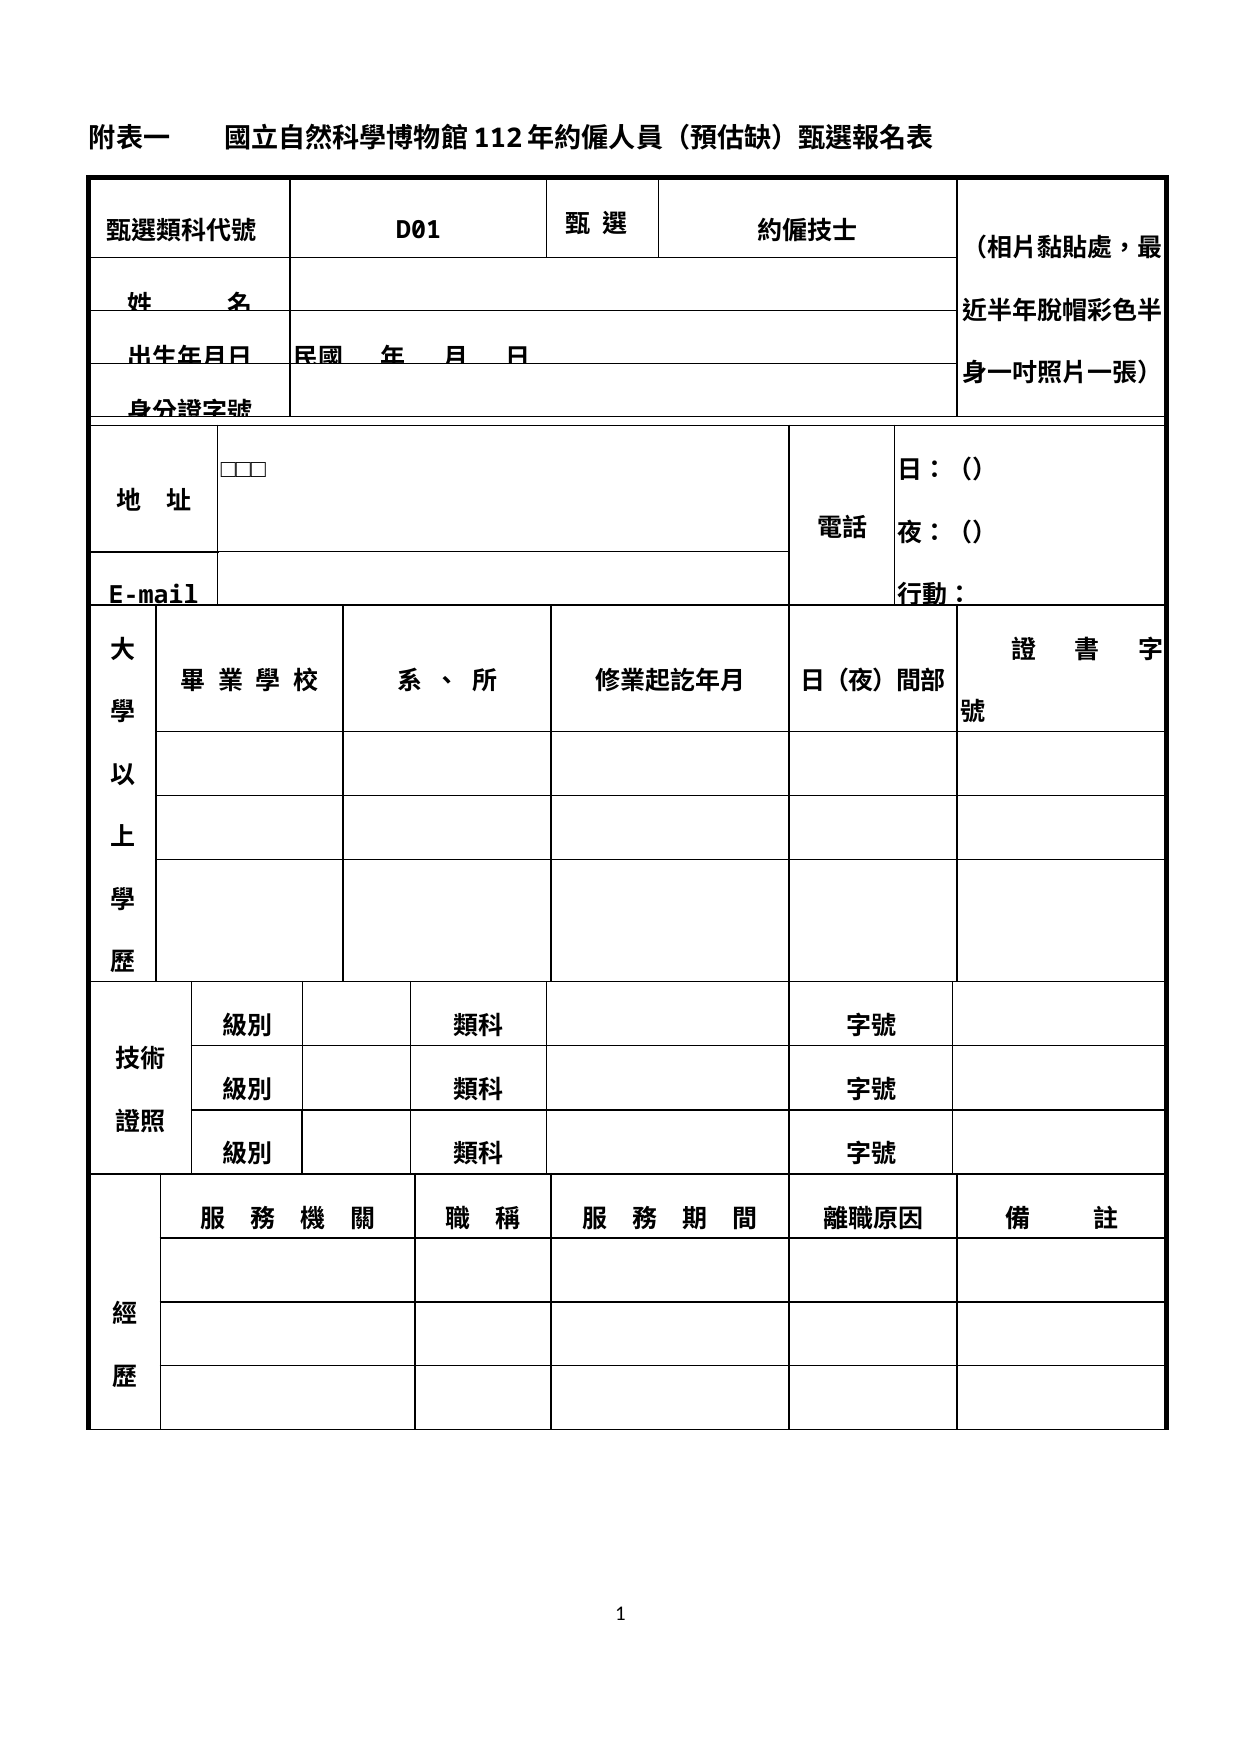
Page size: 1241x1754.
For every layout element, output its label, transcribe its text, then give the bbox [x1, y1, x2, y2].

table_cell [552, 732, 788, 795]
table_header （相片黏貼處，最近半年脫帽彩色半身一吋照片一張） [958, 180, 1164, 416]
table_cell [953, 1046, 1164, 1109]
table_cell [552, 1239, 788, 1301]
table_header 甄選類科代號 [91, 180, 289, 256]
table_cell 類科 [411, 1046, 546, 1109]
table_cell [552, 1303, 788, 1365]
table_cell 經歷 [91, 1175, 160, 1429]
table_cell [552, 860, 788, 981]
table_cell [547, 982, 788, 1045]
table_cell [552, 1366, 788, 1429]
table_cell [790, 1239, 956, 1301]
table_cell [790, 796, 956, 859]
table_cell [218, 552, 788, 604]
table_cell 類科 [411, 982, 546, 1045]
table_cell [303, 1046, 410, 1109]
table_header 約僱技士 [659, 180, 956, 256]
table_cell 日（夜）間部 [790, 606, 956, 731]
table_cell [157, 732, 342, 795]
table_cell [790, 860, 956, 981]
table_cell [344, 796, 550, 859]
table_cell 服 務 機 關 [161, 1175, 414, 1237]
table_cell [953, 1111, 1164, 1173]
table_cell [547, 1111, 788, 1173]
table_cell [416, 1303, 550, 1365]
table_cell [790, 732, 956, 795]
table_cell 離職原因 [790, 1175, 956, 1237]
table_cell 字號 [790, 1111, 952, 1173]
table_cell [547, 1046, 788, 1109]
table_cell [958, 1239, 1164, 1301]
table_cell 備 註 [958, 1175, 1164, 1237]
table_cell 職 稱 [416, 1175, 550, 1237]
table_cell 類科 [411, 1111, 546, 1173]
table_cell [161, 1239, 414, 1301]
table_cell [958, 796, 1164, 859]
table_cell [790, 1366, 956, 1429]
table_cell 大學以上學歷 [91, 606, 155, 981]
table_cell [958, 1366, 1164, 1429]
table_cell 民國 年 月 日 [291, 311, 956, 363]
table_cell [953, 982, 1164, 1045]
table_cell [416, 1239, 550, 1301]
table_cell 畢 業 學 校 [157, 606, 342, 731]
table_header 甄 選 職 稱 [547, 180, 658, 256]
table_cell 級別 [192, 1111, 301, 1173]
table_cell [157, 796, 342, 859]
table_cell 地 址 [91, 426, 217, 551]
table_cell 級別 [192, 982, 302, 1045]
table_cell [958, 860, 1164, 981]
table_cell 出生年月日 [91, 311, 289, 363]
table_cell [91, 417, 1164, 424]
table_cell [958, 732, 1164, 795]
table_cell 字號 [790, 1046, 952, 1109]
table_cell 電話 [790, 426, 894, 604]
table_cell [344, 732, 550, 795]
table_cell [303, 1111, 410, 1173]
table_cell [161, 1366, 414, 1429]
table_cell [416, 1366, 550, 1429]
text 附表一 國立自然科學博物館112年約僱人員（預估缺）甄選報名表 [89, 94, 1152, 157]
table_header D01 [291, 180, 546, 256]
table_cell 技術 證照 [91, 982, 191, 1173]
table_cell [344, 860, 550, 981]
table_cell [303, 982, 410, 1045]
table_cell 證 書 字 號 [958, 606, 1164, 731]
table_cell [157, 860, 342, 981]
table_cell 日：（） 夜：（） 行動： [895, 426, 1164, 604]
table_cell [958, 1303, 1164, 1365]
table_cell E-mail [91, 553, 217, 604]
table_cell [790, 1303, 956, 1365]
table_cell 修業起訖年月 [552, 606, 788, 731]
table_cell 身分證字號 [91, 364, 289, 416]
table_cell [291, 364, 956, 416]
table_cell 字號 [790, 982, 952, 1045]
table_cell [291, 258, 956, 309]
table_cell 姓 名 [91, 258, 289, 309]
table_cell [552, 796, 788, 859]
table_cell 服 務 期 間 [552, 1175, 788, 1237]
table_cell 系 、 所 [344, 606, 550, 731]
table_cell □□□ [218, 426, 788, 551]
table_cell 級別 [192, 1046, 302, 1109]
table_cell [161, 1303, 414, 1365]
